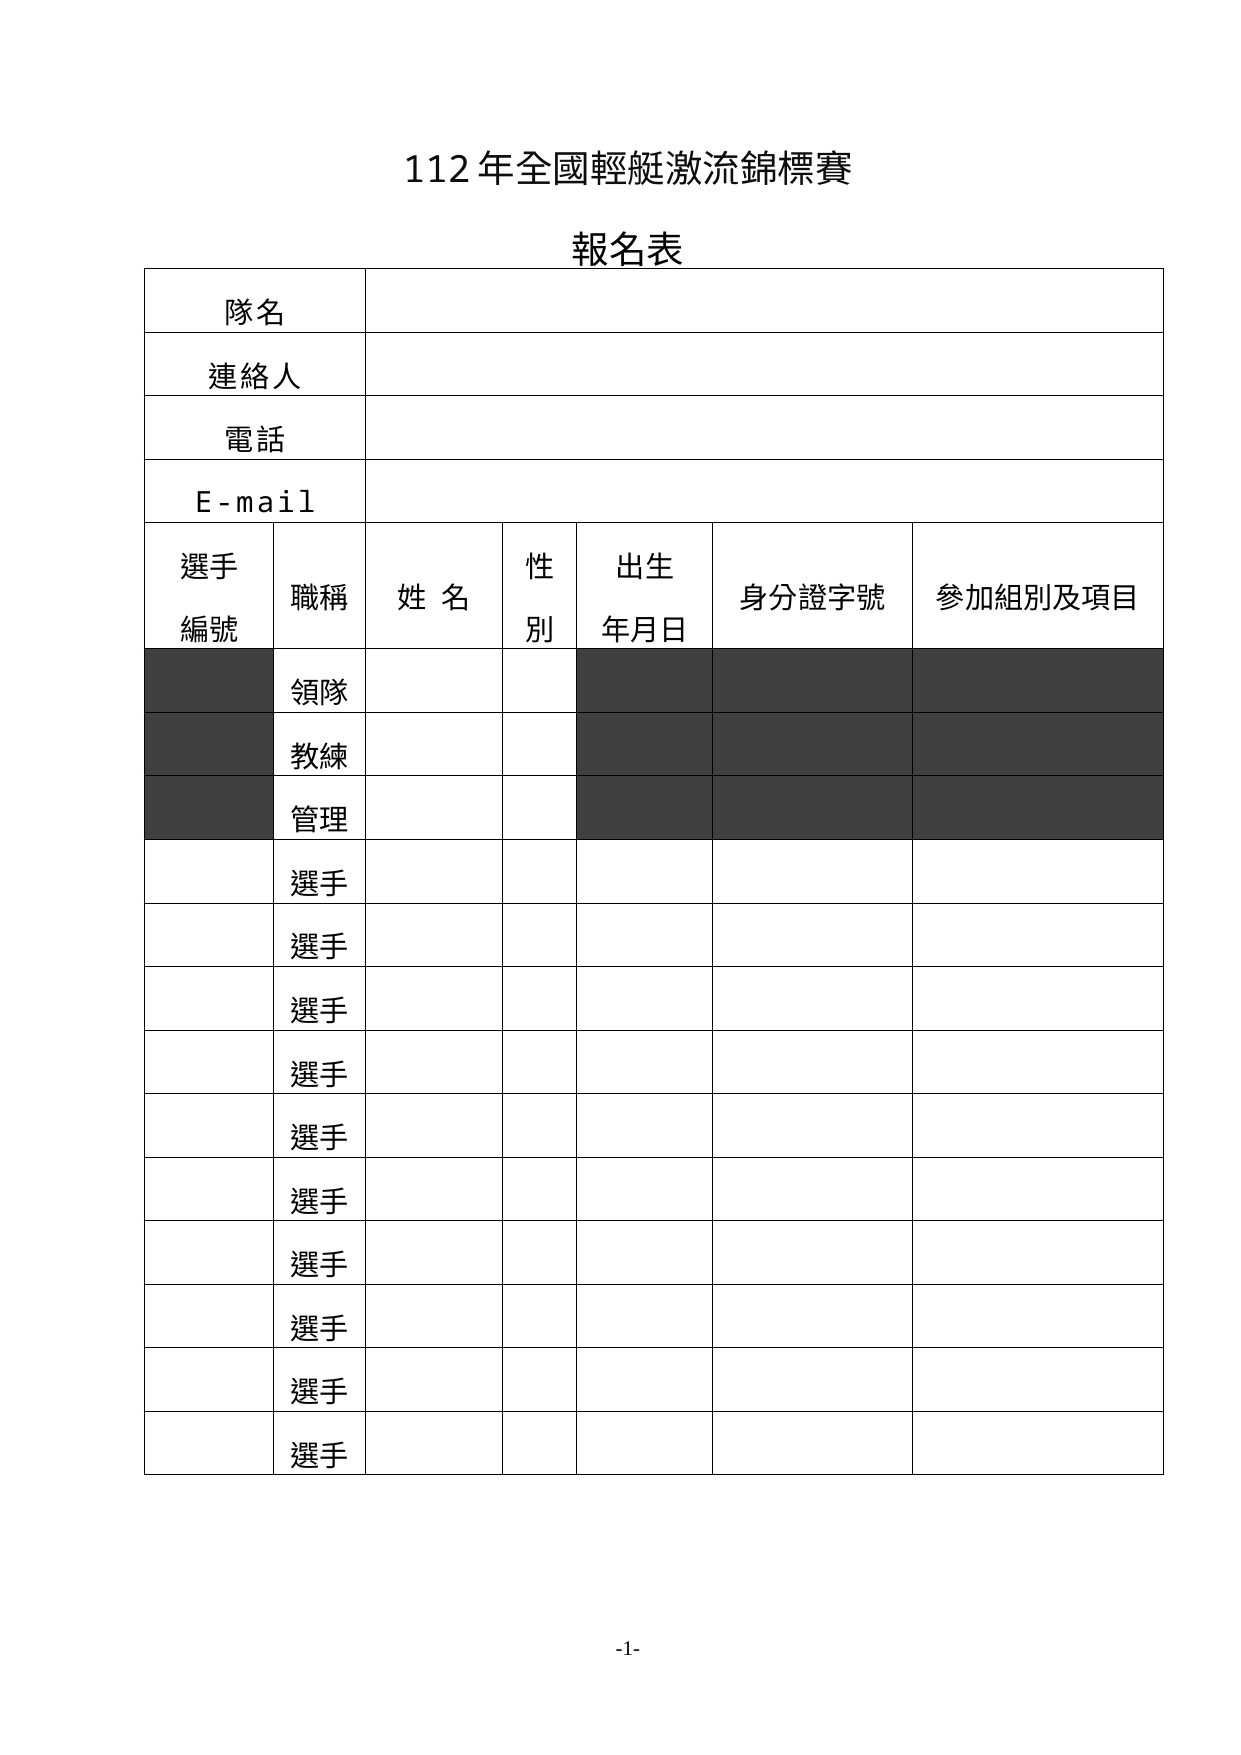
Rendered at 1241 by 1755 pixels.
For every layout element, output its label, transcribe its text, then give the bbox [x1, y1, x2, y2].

table_cell 選手 [274, 1285, 365, 1347]
table_cell [713, 713, 912, 775]
table_cell 領隊 [274, 649, 365, 712]
table_cell [713, 904, 912, 966]
table_cell 選手 [274, 904, 365, 966]
table_cell 選手 編號 [145, 523, 273, 648]
table_cell [577, 649, 712, 712]
table_cell [913, 1285, 1163, 1347]
table_cell [577, 1412, 712, 1474]
table_cell [577, 1285, 712, 1347]
table_cell 選手 [274, 1031, 365, 1093]
table_cell [713, 1158, 912, 1220]
table_cell [503, 904, 576, 966]
table_cell [713, 776, 912, 839]
table_cell 選手 [274, 1412, 365, 1474]
table_cell [366, 1348, 502, 1411]
table_cell [913, 1348, 1163, 1411]
table_header [366, 269, 1163, 332]
table_cell [713, 1285, 912, 1347]
table_cell [503, 967, 576, 1029]
table_header 隊名 [145, 269, 365, 332]
table_cell [503, 1158, 576, 1220]
table_cell [913, 840, 1163, 902]
table_cell [503, 840, 576, 902]
table_cell [366, 904, 502, 966]
table_cell 管理 [274, 776, 365, 839]
table_cell [913, 1031, 1163, 1093]
table_cell 選手 [274, 1158, 365, 1220]
table_cell 身分證字號 [713, 523, 912, 648]
table_cell [145, 1221, 273, 1284]
table_cell [145, 1285, 273, 1347]
table_cell [577, 1348, 712, 1411]
table_cell [503, 1348, 576, 1411]
table_cell [713, 840, 912, 902]
table_cell [713, 1094, 912, 1157]
table_cell 參加組別及項目 [913, 523, 1163, 648]
table_cell [913, 649, 1163, 712]
table_cell [366, 776, 502, 839]
table_cell [366, 1094, 502, 1157]
table_cell 選手 [274, 967, 365, 1029]
table_cell [366, 1158, 502, 1220]
table_cell [713, 967, 912, 1029]
table_cell [713, 1412, 912, 1474]
table_cell 教練 [274, 713, 365, 775]
table_cell [366, 396, 1163, 459]
table_cell [913, 1158, 1163, 1220]
table_cell 選手 [274, 1094, 365, 1157]
table_cell [366, 649, 502, 712]
table_cell [913, 967, 1163, 1029]
table_cell [713, 1221, 912, 1284]
table_cell [366, 1412, 502, 1474]
table_cell [913, 904, 1163, 966]
table_cell [577, 713, 712, 775]
text 112年全國輕艇激流錦標賽 [133, 124, 1122, 187]
table_cell [145, 1031, 273, 1093]
table_cell E-mail [145, 460, 365, 522]
table_cell 選手 [274, 1221, 365, 1284]
table_cell [366, 713, 502, 775]
table_cell [503, 1031, 576, 1093]
table_cell [577, 776, 712, 839]
table_cell 性 別 [503, 523, 576, 648]
table_cell [145, 1348, 273, 1411]
table_cell 選手 [274, 840, 365, 902]
table_cell [145, 1412, 273, 1474]
table_cell [577, 1094, 712, 1157]
table_cell [577, 1031, 712, 1093]
table_cell [366, 333, 1163, 395]
table_cell [713, 649, 912, 712]
table_cell [577, 840, 712, 902]
table_cell [577, 904, 712, 966]
table_cell [366, 1031, 502, 1093]
table_cell [366, 1285, 502, 1347]
table_cell [913, 713, 1163, 775]
table_cell 職稱 [274, 523, 365, 648]
table_cell [145, 967, 273, 1029]
table_cell [503, 1285, 576, 1347]
table_cell [366, 460, 1163, 522]
table_cell 出生 年月日 [577, 523, 712, 648]
table_cell 連絡人 [145, 333, 365, 395]
table_cell [577, 967, 712, 1029]
table_cell [503, 1094, 576, 1157]
table_cell [145, 1158, 273, 1220]
text 報名表 [133, 206, 1122, 268]
table_cell [366, 967, 502, 1029]
table_cell [913, 1094, 1163, 1157]
table_cell 選手 [274, 1348, 365, 1411]
table_cell 電話 [145, 396, 365, 459]
table_cell [145, 713, 273, 775]
table_cell [713, 1031, 912, 1093]
table_cell [913, 1221, 1163, 1284]
table_cell [577, 1221, 712, 1284]
table_cell [145, 776, 273, 839]
table_cell [366, 840, 502, 902]
table_cell [503, 776, 576, 839]
table_cell 姓 名 [366, 523, 502, 648]
table_cell [577, 1158, 712, 1220]
table_cell [503, 1412, 576, 1474]
table_cell [145, 1094, 273, 1157]
table_cell [913, 1412, 1163, 1474]
table_cell [503, 713, 576, 775]
table_cell [366, 1221, 502, 1284]
table_cell [503, 1221, 576, 1284]
table_cell [145, 904, 273, 966]
table_cell [713, 1348, 912, 1411]
table_cell [145, 649, 273, 712]
table_cell [913, 776, 1163, 839]
table_cell [145, 840, 273, 902]
table_cell [503, 649, 576, 712]
